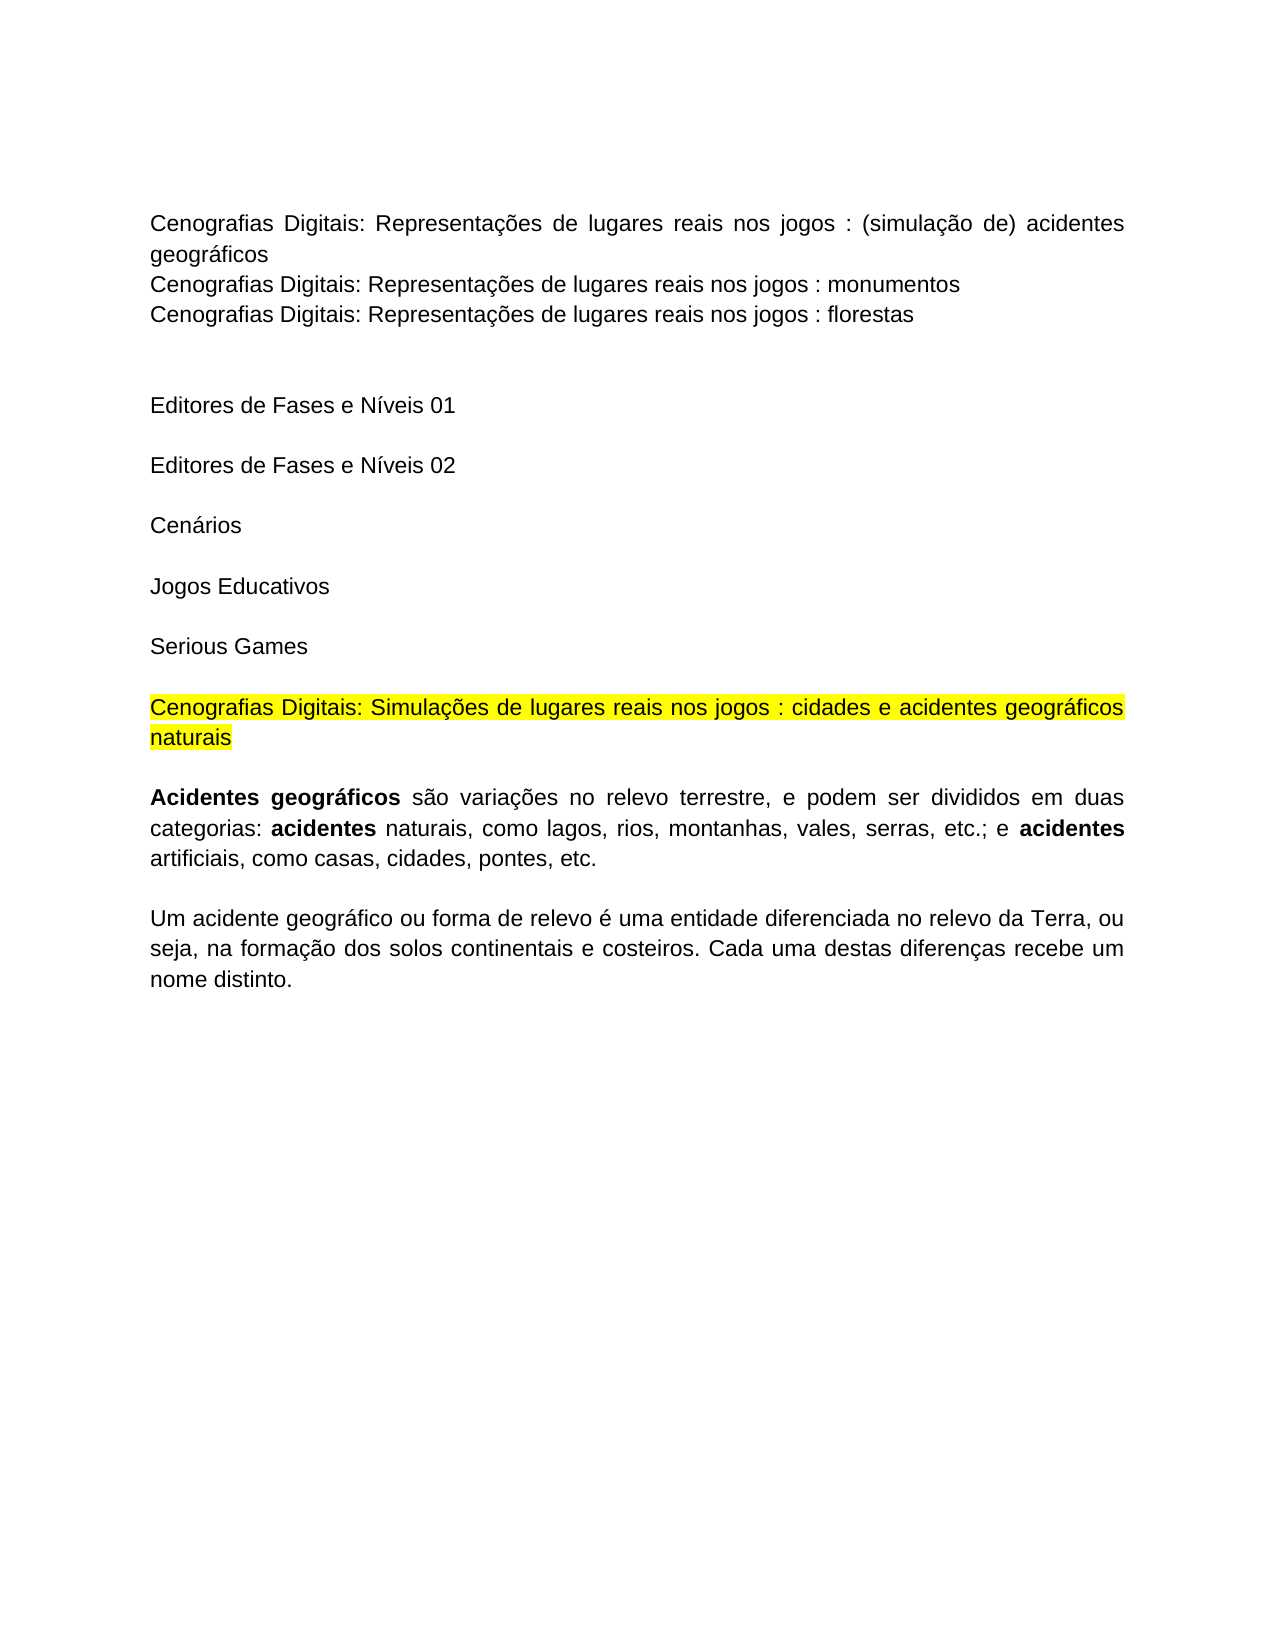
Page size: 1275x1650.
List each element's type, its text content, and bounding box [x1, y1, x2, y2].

text Cenografias Digitais: Representações de lugares reais nos jogos : florestas [150, 301, 1125, 327]
text Jogos Educativos [150, 573, 1125, 599]
text Editores de Fases e Níveis 02 [150, 452, 1125, 478]
text Cenografias Digitais: Representações de lugares reais nos jogos : (simulação de) acidentes geográficos [150, 210, 1125, 267]
text Um acidente geográfico ou forma de relevo é uma entidade diferenciada no relevo da Terra, ou seja, na formação dos solos continentais e costeiros. Cada uma destas diferenças recebe um nome distinto. [150, 905, 1125, 992]
text Cenários [150, 512, 1125, 539]
text Cenografias Digitais: Simulações de lugares reais nos jogos : cidades e acidentes geográficos naturais [150, 694, 1125, 750]
text Cenografias Digitais: Representações de lugares reais nos jogos : monumentos [150, 271, 1125, 297]
text Serious Games [150, 633, 1125, 660]
text Acidentes geográficos são variações no relevo terrestre, e podem ser divididos em duas categorias: acidentes naturais, como lagos, rios, montanhas, vales, serras, etc.; e acidentes artificiais, como casas, cidades, pontes, etc. [150, 784, 1125, 871]
text Editores de Fases e Níveis 01 [150, 392, 1125, 418]
